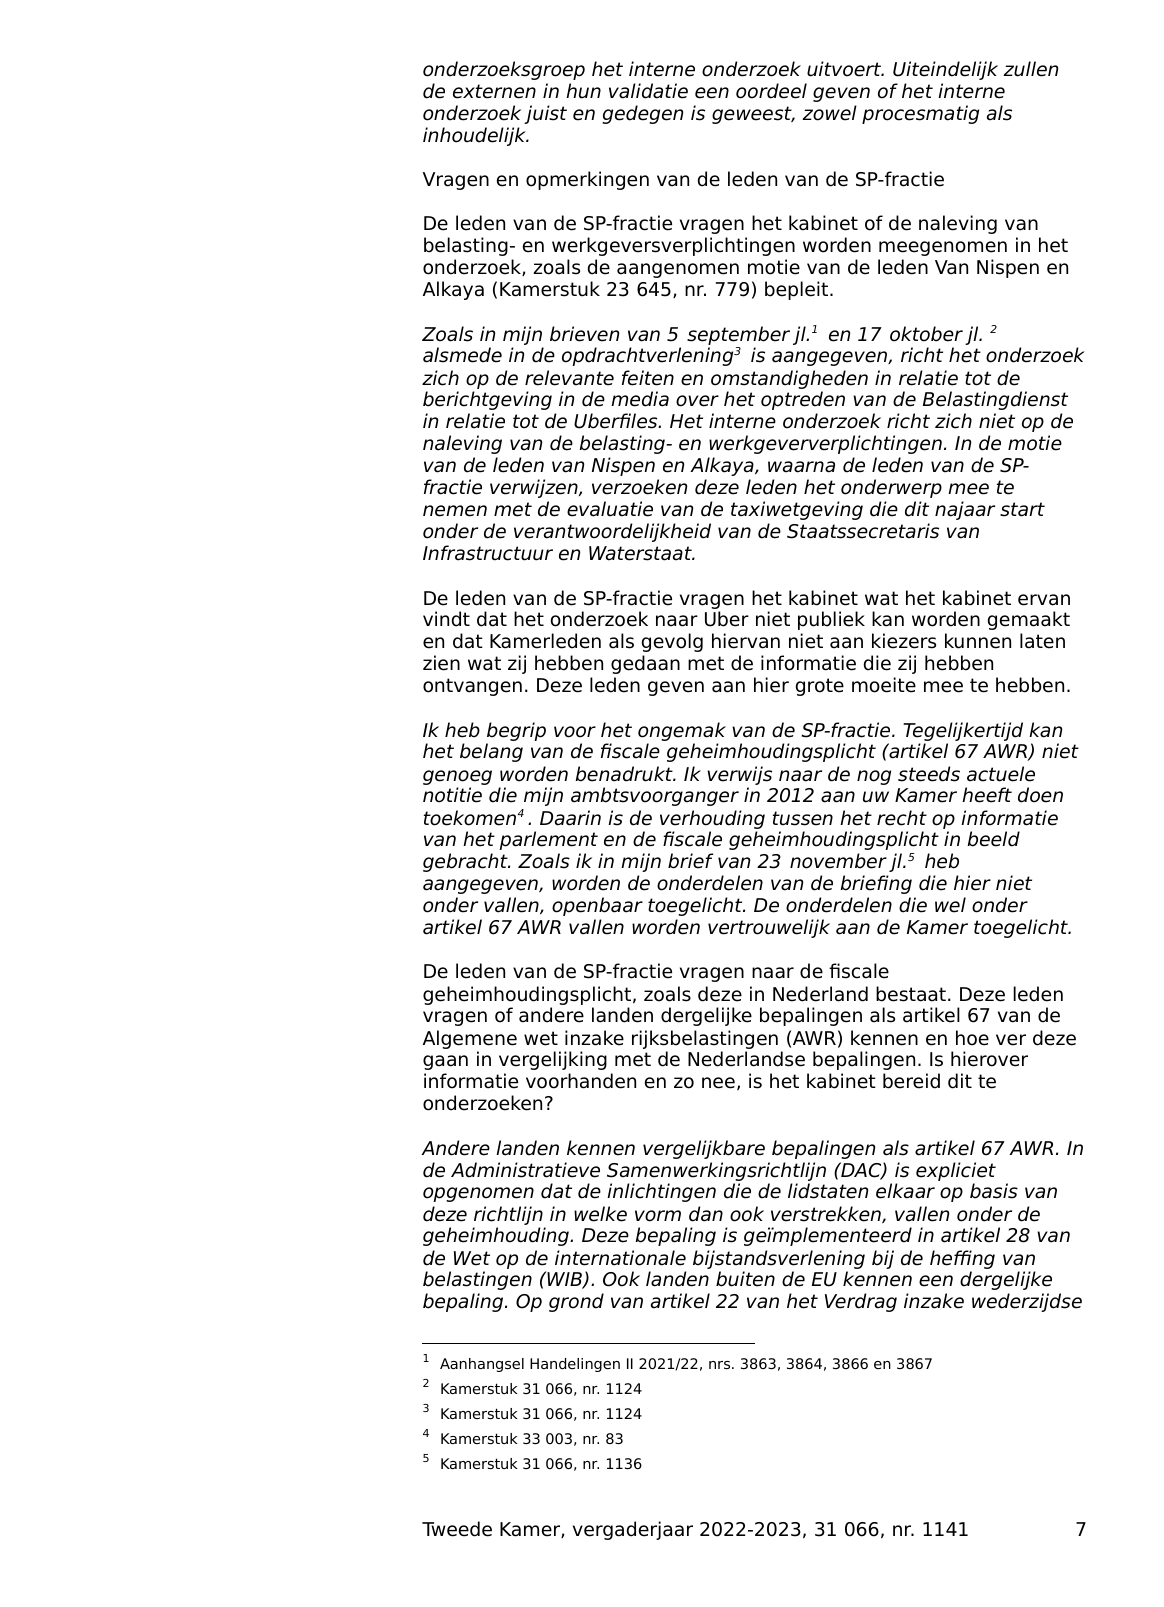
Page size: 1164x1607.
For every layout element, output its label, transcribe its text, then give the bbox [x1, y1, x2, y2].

text Zoals in mijn brieven van 5 september jl. en 17 oktober jl. alsmede in de opdrachtverlening is aangegeven, richt het onderzoek zich op de relevante feiten en omstandigheden in relatie tot de berichtgeving in de media over het optreden van de Belastingdienst in relatie tot de Uberfiles. Het interne onderzoek richt zich niet op de naleving van de belasting- en werkgeververplichtingen. In de motie van de leden van Nispen en Alkaya, waarna de leden van de SP-fractie verwijzen, verzoeken deze leden het onderwerp mee te nemen met de evaluatie van de taxiwetgeving die dit najaar start onder de verantwoordelijkheid van de Staatssecretaris van Infrastructuur en Waterstaat. [422, 323, 1087, 565]
text onderzoeksgroep het interne onderzoek uitvoert. Uiteindelijk zullen de externen in hun validatie een oordeel geven of het interne onderzoek juist en gedegen is geweest, zowel procesmatig als inhoudelijk. [422, 59, 1087, 147]
text Kamerstuk 33 003, nr. 83 [422, 1427, 1087, 1449]
text Kamerstuk 31 066, nr. 1124 [422, 1377, 1087, 1399]
text Ik heb begrip voor het ongemak van de SP-fractie. Tegelijkertijd kan het belang van de fiscale geheimhoudingsplicht (artikel 67 AWR) niet genoeg worden benadrukt. Ik verwijs naar de nog steeds actuele notitie die mijn ambtsvoorganger in 2012 aan uw Kamer heeft doen toekomen. Daarin is de verhouding tussen het recht op informatie van het parlement en de fiscale geheimhoudingsplicht in beeld gebracht. Zoals ik in mijn brief van 23 november jl. heb aangegeven, worden de onderdelen van de briefing die hier niet onder vallen, openbaar toegelicht. De onderdelen die wel onder artikel 67 AWR vallen worden vertrouwelijk aan de Kamer toegelicht. [422, 719, 1087, 939]
text Aanhangsel Handelingen II 2021/22, nrs. 3863, 3864, 3866 en 3867 [422, 1352, 1087, 1374]
text Kamerstuk 31 066, nr. 1136 [422, 1452, 1087, 1474]
subtitle Vragen en opmerkingen van de leden van de SP-fractie [422, 169, 1087, 191]
text Andere landen kennen vergelijkbare bepalingen als artikel 67 AWR. In de Administratieve Samenwerkingsrichtlijn (DAC) is expliciet opgenomen dat de inlichtingen die de lidstaten elkaar op basis van deze richtlijn in welke vorm dan ook verstrekken, vallen onder de geheimhouding. Deze bepaling is geïmplementeerd in artikel 28 van de Wet op de internationale bijstandsverlening bij de heffing van belastingen (WIB). Ook landen buiten de EU kennen een dergelijke bepaling. Op grond van artikel 22 van het Verdrag inzake wederzijdse [422, 1137, 1087, 1313]
text Kamerstuk 31 066, nr. 1124 [422, 1402, 1087, 1424]
text De leden van de SP-fractie vragen naar de fiscale geheimhoudingsplicht, zoals deze in Nederland bestaat. Deze leden vragen of andere landen dergelijke bepalingen als artikel 67 van de Algemene wet inzake rijksbelastingen (AWR) kennen en hoe ver deze gaan in vergelijking met de Nederlandse bepalingen. Is hierover informatie voorhanden en zo nee, is het kabinet bereid dit te onderzoeken? [422, 961, 1087, 1115]
text De leden van de SP-fractie vragen het kabinet wat het kabinet ervan vindt dat het onderzoek naar Uber niet publiek kan worden gemaakt en dat Kamerleden als gevolg hiervan niet aan kiezers kunnen laten zien wat zij hebben gedaan met de informatie die zij hebben ontvangen. Deze leden geven aan hier grote moeite mee te hebben. [422, 587, 1087, 697]
text De leden van de SP-fractie vragen het kabinet of de naleving van belasting- en werkgeversverplichtingen worden meegenomen in het onderzoek, zoals de aangenomen motie van de leden Van Nispen en Alkaya (Kamerstuk 23 645, nr. 779) bepleit. [422, 213, 1087, 301]
